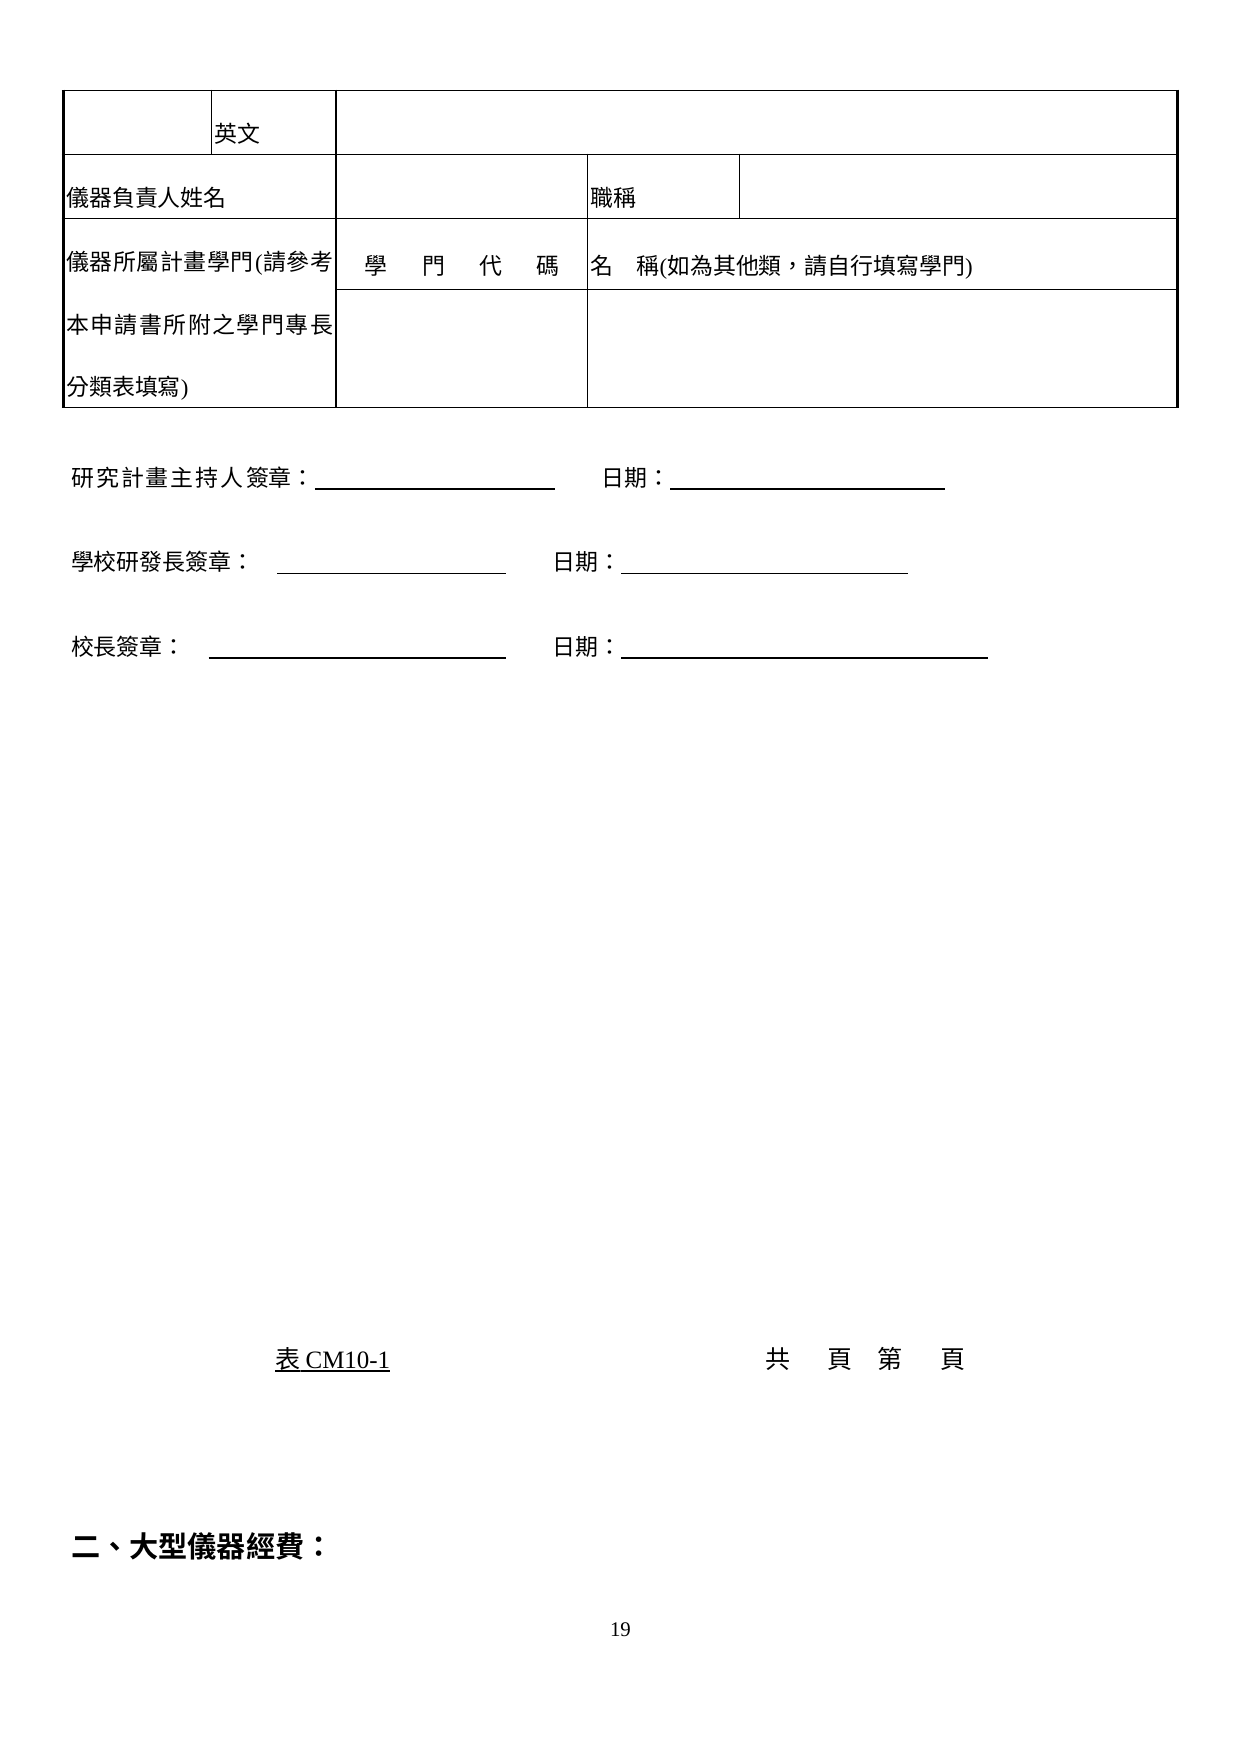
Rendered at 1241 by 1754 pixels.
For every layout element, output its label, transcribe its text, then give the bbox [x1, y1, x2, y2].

table_cell 儀器負責人姓名 [65, 155, 335, 218]
text 研究計畫主持人簽章： 日期： [71, 459, 1186, 493]
table_cell 儀器所屬計畫學門(請參考本申請書所附之學門專長分類表填寫) [65, 219, 335, 407]
text 二、大型儀器經費： [71, 1503, 1169, 1566]
table_cell [337, 155, 587, 218]
table_cell [337, 91, 1176, 153]
text 學校研發長簽章： 日期： [71, 544, 1186, 577]
text 表CM10-1 共 頁 第 頁 [71, 1316, 1169, 1378]
table_cell [337, 290, 587, 407]
table_cell [588, 290, 1176, 407]
table_cell 名 稱(如為其他類，請自行填寫學門) [588, 219, 1176, 288]
table_cell 職稱 [588, 155, 739, 218]
text 校長簽章： 日期： [71, 629, 1186, 662]
table_cell [65, 91, 211, 153]
table_cell [740, 155, 1176, 218]
table_cell 學 門 代 碼 [337, 219, 587, 288]
table_cell 英文 [212, 91, 335, 153]
